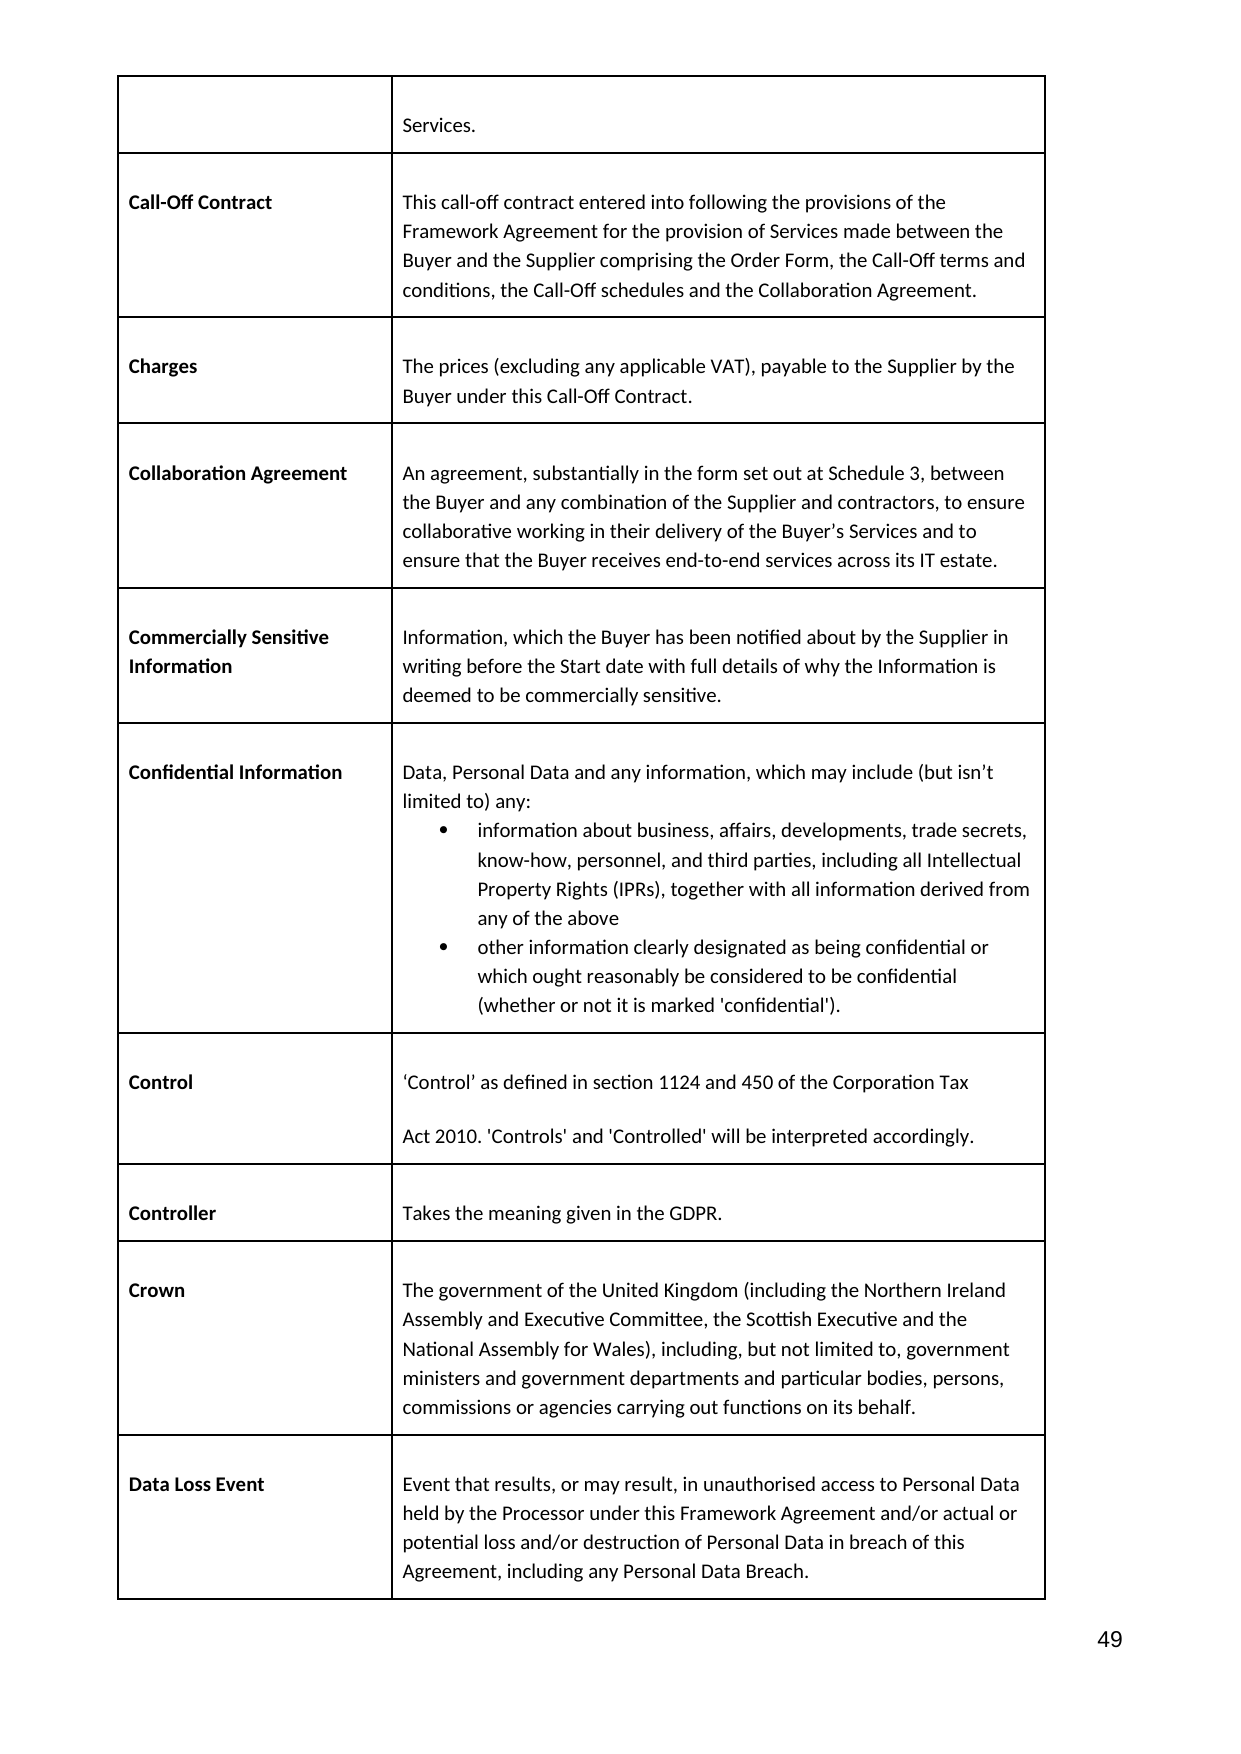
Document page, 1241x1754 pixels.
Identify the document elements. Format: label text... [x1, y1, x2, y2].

table_cell ‘Control’ as defined in section 1124 and 450 of the Corporation Tax Act 2010. 'Controls' and 'Controlled' will be interpreted accordingly. [393, 1034, 1044, 1163]
table_cell Data Loss Event [119, 1436, 391, 1598]
table_cell Commercially Sensitive Information [119, 589, 391, 722]
table_cell Collaboration Agreement [119, 424, 391, 587]
table_cell [119, 77, 391, 152]
table_cell Services. [393, 77, 1044, 152]
table_cell Charges [119, 318, 391, 422]
table_cell Data, Personal Data and any information, which may include (but isn’t limited to) any: information about business, affairs, developments, trade secrets, know-how, personnel, and third parties, including all Intellectual Property Rights (IPRs), together with all information derived from any of the above other information clearly designated as being confidential or which ought reasonably be considered to be confidential (whether or not it is marked 'confidential'). [393, 724, 1044, 1032]
table_cell Confidential Information [119, 724, 391, 1032]
table_cell Takes the meaning given in the GDPR. [393, 1165, 1044, 1240]
table_cell Controller [119, 1165, 391, 1240]
table_cell Crown [119, 1242, 391, 1433]
table_cell Call-Off Contract [119, 154, 391, 316]
table_cell The prices (excluding any applicable VAT), payable to the Supplier by the Buyer under this Call-Off Contract. [393, 318, 1044, 422]
table_cell This call-off contract entered into following the provisions of the Framework Agreement for the provision of Services made between the Buyer and the Supplier comprising the Order Form, the Call-Off terms and conditions, the Call-Off schedules and the Collaboration Agreement. [393, 154, 1044, 316]
table_cell Event that results, or may result, in unauthorised access to Personal Data held by the Processor under this Framework Agreement and/or actual or potential loss and/or destruction of Personal Data in breach of this Agreement, including any Personal Data Breach. [393, 1436, 1044, 1598]
table_cell An agreement, substantially in the form set out at Schedule 3, between the Buyer and any combination of the Supplier and contractors, to ensure collaborative working in their delivery of the Buyer’s Services and to ensure that the Buyer receives end-to-end services across its IT estate. [393, 424, 1044, 587]
table_cell Information, which the Buyer has been notified about by the Supplier in writing before the Start date with full details of why the Information is deemed to be commercially sensitive. [393, 589, 1044, 722]
table_cell Control [119, 1034, 391, 1163]
table_cell The government of the United Kingdom (including the Northern Ireland Assembly and Executive Committee, the Scottish Executive and the National Assembly for Wales), including, but not limited to, government ministers and government departments and particular bodies, persons, commissions or agencies carrying out functions on its behalf. [393, 1242, 1044, 1433]
